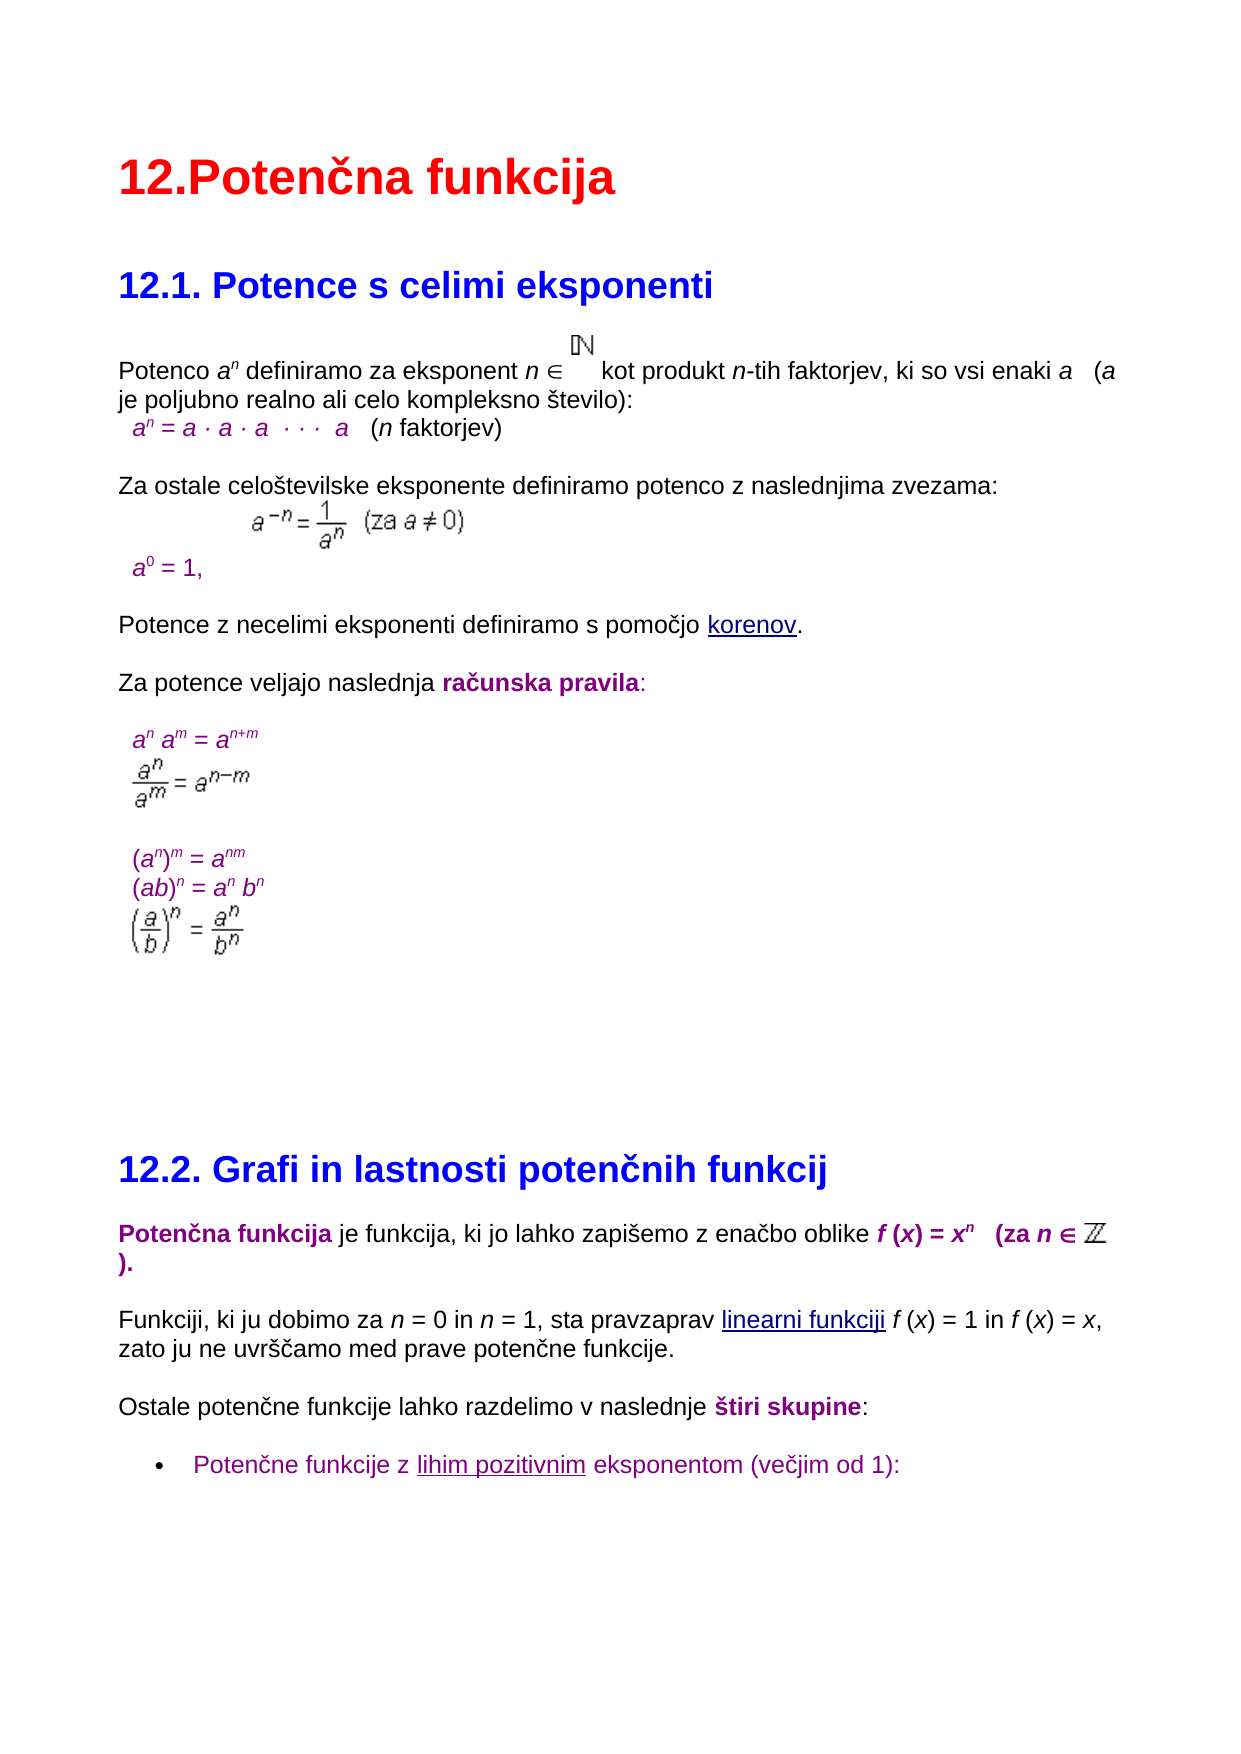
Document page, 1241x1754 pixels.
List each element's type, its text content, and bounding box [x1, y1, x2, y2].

picture [251, 499, 471, 552]
picture [570, 335, 595, 355]
picture [131, 754, 251, 814]
text Ostale potenčne funkcije lahko razdelimo v naslednje štiri skupine: [118, 1392, 1122, 1421]
text Potenčna funkcija je funkcija, ki jo lahko zapišemo z enačbo oblike f (x) = xn (za n  ). Funkciji, ki ju dobimo za n = 0 in n = 1, sta pravzaprav linearni funkciji f (x) = 1 in f (x) = x, zato ju ne uvrščamo med prave potenčne funkcije. [118, 1219, 1122, 1392]
picture [1083, 1223, 1108, 1243]
picture [131, 901, 247, 961]
text Potenco an definiramo za eksponent n  kot produkt n-tih faktorjev, ki so vsi enaki a (a je poljubno realno ali celo kompleksno število): an = a · a · a · · · a (n faktorjev) Za ostale celoštevilske eksponente definiramo potenco z naslednjima zvezama: a0 = 1, Potence z necelimi eksponenti definiramo s pomočjo korenov. Za potence veljajo naslednja računska pravila: an am = an+m (an)m = anm (ab)n = an bn [118, 335, 1122, 991]
text 12.Potenčna funkcija [118, 147, 1122, 205]
text 12.2. Grafi in lastnosti potenčnih funkcij [118, 1147, 1122, 1190]
list Potenčne funkcije z lihim pozitivnim eksponentom (večjim od 1): [156, 1450, 1122, 1507]
text 12.1. Potence s celimi eksponenti [118, 263, 1122, 306]
